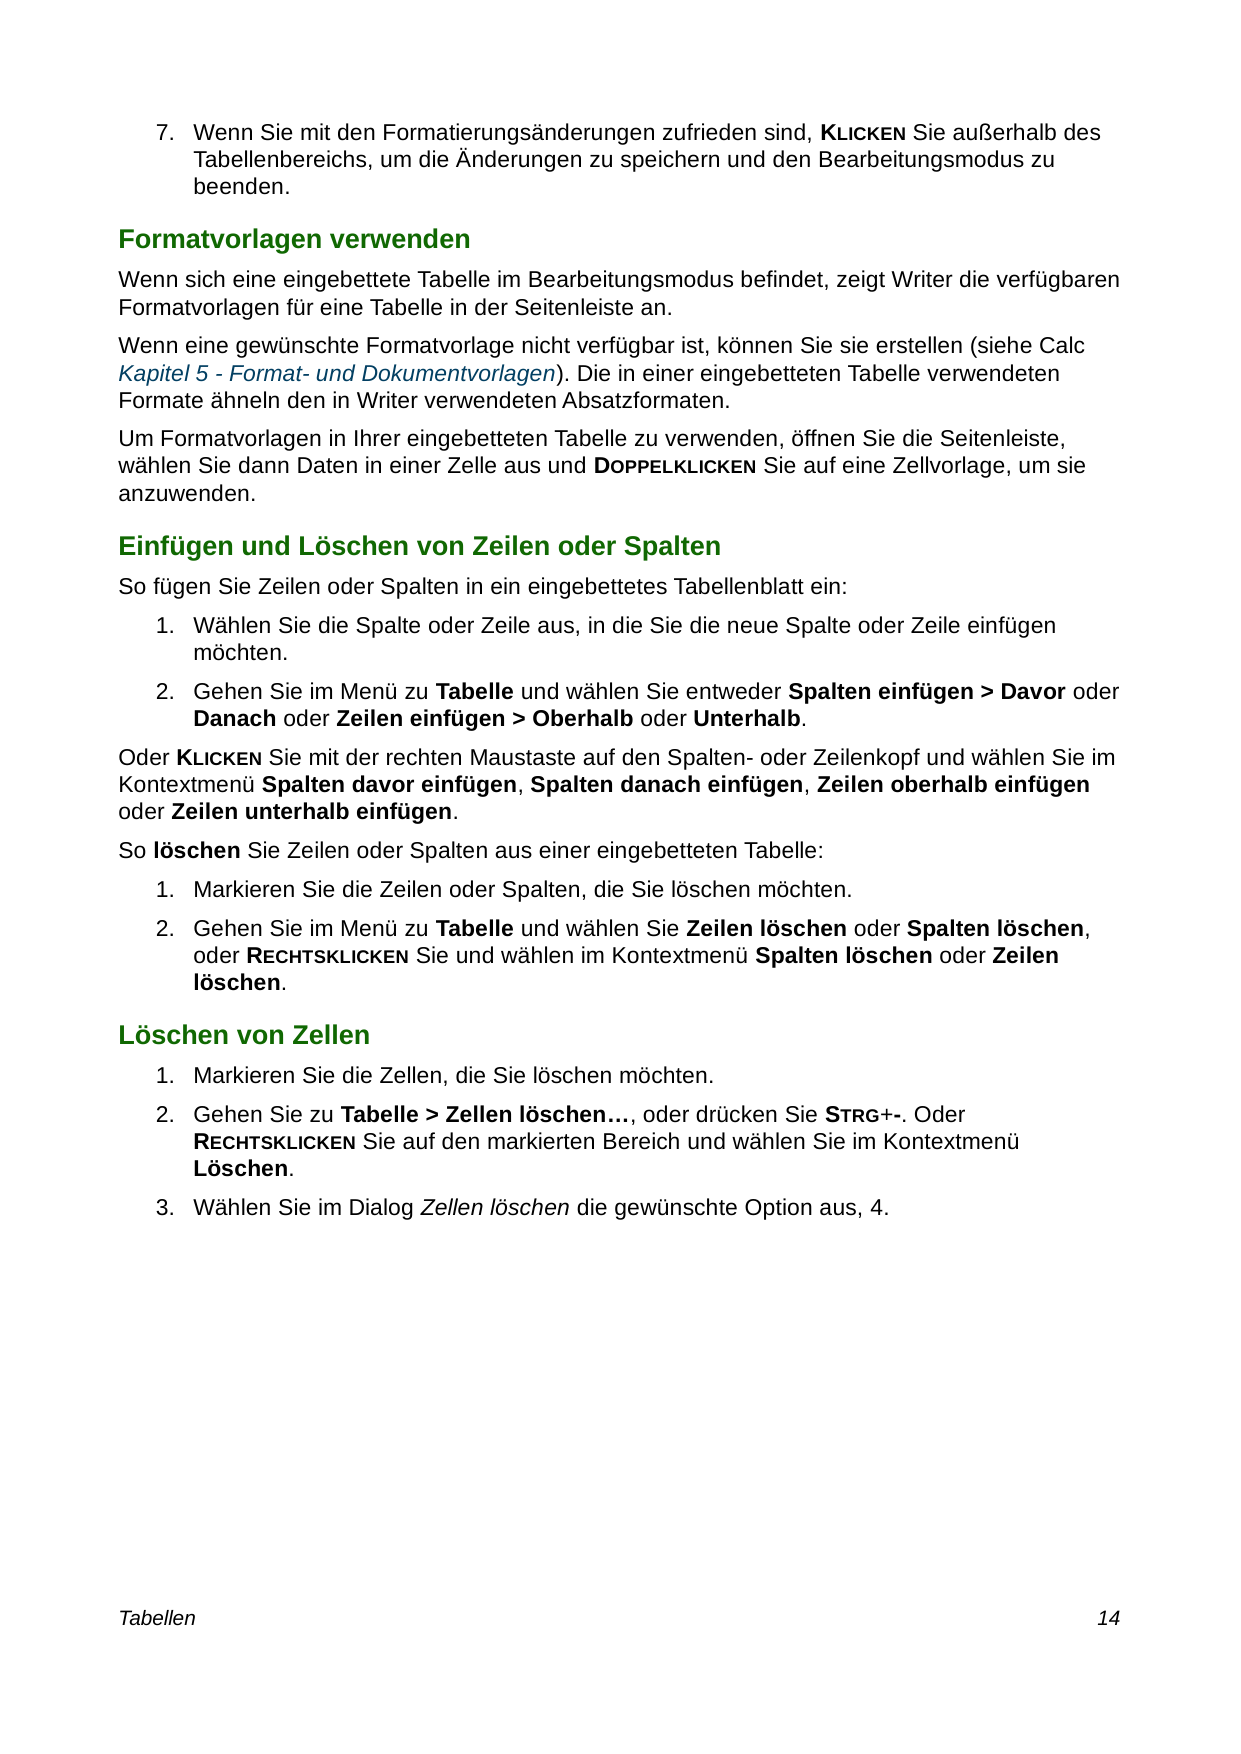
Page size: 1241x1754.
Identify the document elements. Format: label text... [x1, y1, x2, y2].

list Markieren Sie die Zeilen oder Spalten, die Sie löschen möchten. [156, 875, 1122, 902]
list Gehen Sie im Menü zu Tabelle und wählen Sie entweder Spalten einfügen > Davor oder Danach oder Zeilen einfügen > Oberhalb oder Unterhalb. [156, 677, 1122, 731]
subtitle Einfügen und Löschen von Zeilen oder Spalten [118, 530, 1122, 561]
list Wenn Sie mit den Formatierungsänderungen zufrieden sind, Klicken Sie außerhalb des Tabellenbereichs, um die Änderungen zu speichern und den Bearbeitungsmodus zu beenden. [156, 118, 1122, 199]
subtitle Formatvorlagen verwenden [118, 223, 1122, 254]
subtitle Löschen von Zellen [118, 1019, 1122, 1050]
list Markieren Sie die Zellen, die Sie löschen möchten. [156, 1062, 1122, 1089]
list Gehen Sie zu Tabelle > Zellen löschen…, oder drücken Sie Strg+-. Oder Rechtsklicken Sie auf den markierten Bereich und wählen Sie im Kontextmenü Löschen. [156, 1101, 1122, 1182]
text So löschen Sie Zeilen oder Spalten aus einer eingebetteten Tabelle: [118, 836, 1122, 863]
list Gehen Sie im Menü zu Tabelle und wählen Sie Zeilen löschen oder Spalten löschen, oder Rechtsklicken Sie und wählen im Kontextmenü Spalten löschen oder Zeilen löschen. [156, 914, 1122, 995]
list Wählen Sie im Dialog Zellen löschen die gewünschte Option aus, Abbildung 4. [156, 1193, 1122, 1221]
text Wenn sich eine eingebettete Tabelle im Bearbeitungsmodus befindet, zeigt Writer die verfügbaren Formatvorlagen für eine Tabelle in der Seitenleiste an. [118, 266, 1122, 320]
text Um Formatvorlagen in Ihrer eingebetteten Tabelle zu verwenden, öffnen Sie die Seitenleiste, wählen Sie dann Daten in einer Zelle aus und Doppelklicken Sie auf eine Zellvorlage, um sie anzuwenden. [118, 425, 1122, 506]
text Oder Klicken Sie mit der rechten Maustaste auf den Spalten- oder Zeilenkopf und wählen Sie im Kontextmenü Spalten davor einfügen, Spalten danach einfügen, Zeilen oberhalb einfügen oder Zeilen unterhalb einfügen. [118, 743, 1122, 824]
text So fügen Sie Zeilen oder Spalten in ein eingebettetes Tabellenblatt ein: [118, 572, 1122, 599]
text Wenn eine gewünschte Formatvorlage nicht verfügbar ist, können Sie sie erstellen (siehe Calc Kapitel 5 - Format- und Dokumentvorlagen). Die in einer eingebetteten Tabelle verwendeten Formate ähneln den in Writer verwendeten Absatzformaten. [118, 332, 1122, 413]
list Wählen Sie die Spalte oder Zeile aus, in die Sie die neue Spalte oder Zeile einfügen möchten. [156, 611, 1122, 666]
